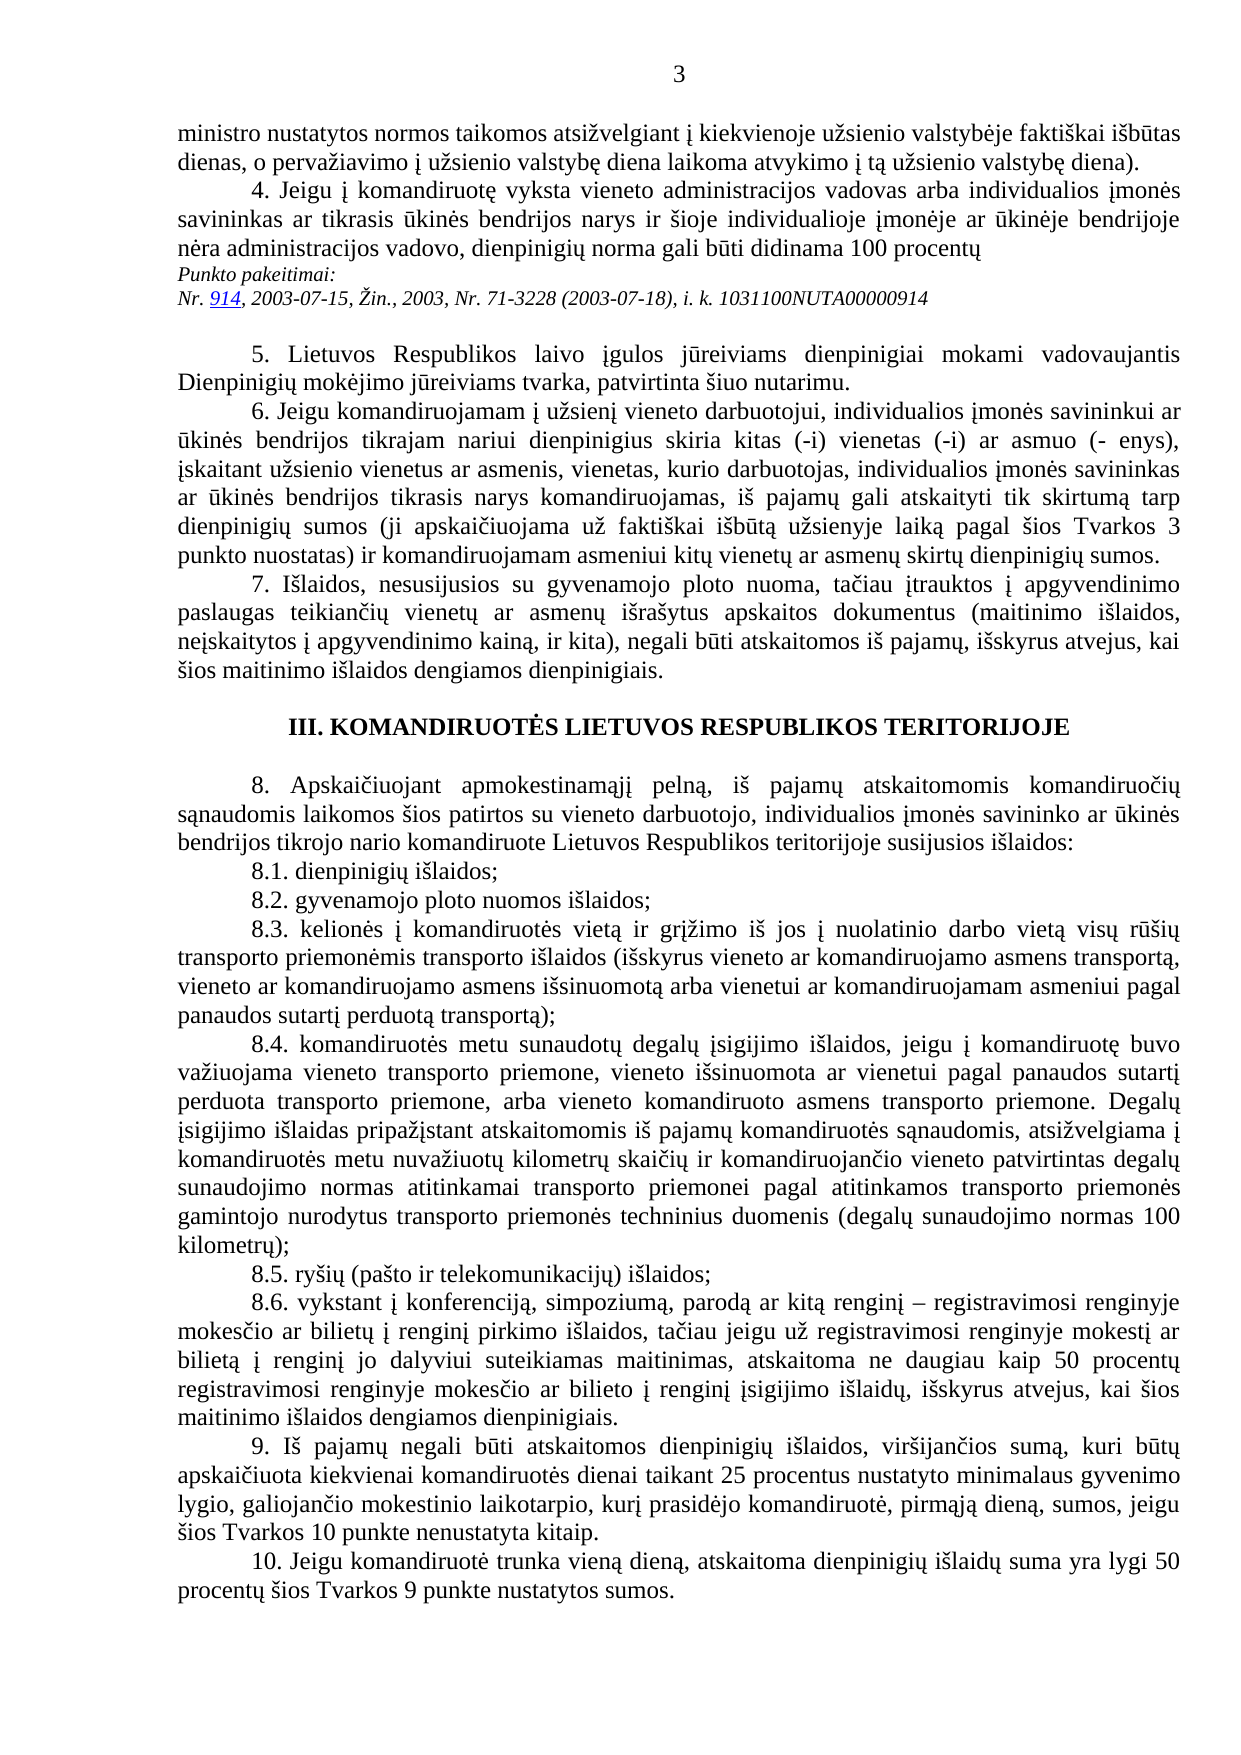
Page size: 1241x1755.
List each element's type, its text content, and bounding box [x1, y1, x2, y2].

text 4. Jeigu į komandiruotę vyksta vieneto administracijos vadovas arba individualios įmonės savininkas ar tikrasis ūkinės bendrijos narys ir šioje individualioje įmonėje ar ūkinėje bendrijoje nėra administracijos vadovo, dienpinigių norma gali būti didinama 100 procentų [177, 176, 1181, 262]
text 5. Lietuvos Respublikos laivo įgulos jūreiviams dienpinigiai mokami vadovaujantis Dienpinigių mokėjimo jūreiviams tvarka, patvirtinta šiuo nutarimu. [177, 339, 1181, 396]
text Punkto pakeitimai: [177, 262, 1181, 286]
text III. KOMANDIRUOTĖS LIETUVOS RESPUBLIKOS TERITORIJOJE [177, 712, 1181, 741]
text 8.3. kelionės į komandiruotės vietą ir grįžimo iš jos į nuolatinio darbo vietą visų rūšių transporto priemonėmis transporto išlaidos (išskyrus vieneto ar komandiruojamo asmens transportą, vieneto ar komandiruojamo asmens išsinuomotą arba vienetui ar komandiruojamam asmeniui pagal panaudos sutartį perduotą transportą); [177, 914, 1181, 1029]
text 7. Išlaidos, nesusijusios su gyvenamojo ploto nuoma, tačiau įtrauktos į apgyvendinimo paslaugas teikiančių vienetų ar asmenų išrašytus apskaitos dokumentus (maitinimo išlaidos, neįskaitytos į apgyvendinimo kainą, ir kita), negali būti atskaitomos iš pajamų, išskyrus atvejus, kai šios maitinimo išlaidos dengiamos dienpinigiais. [177, 569, 1181, 684]
text 8.4. komandiruotės metu sunaudotų degalų įsigijimo išlaidos, jeigu į komandiruotę buvo važiuojama vieneto transporto priemone, vieneto išsinuomota ar vienetui pagal panaudos sutartį perduota transporto priemone, arba vieneto komandiruoto asmens transporto priemone. Degalų įsigijimo išlaidas pripažįstant atskaitomomis iš pajamų komandiruotės sąnaudomis, atsižvelgiama į komandiruotės metu nuvažiuotų kilometrų skaičių ir komandiruojančio vieneto patvirtintas degalų sunaudojimo normas atitinkamai transporto priemonei pagal atitinkamos transporto priemonės gamintojo nurodytus transporto priemonės techninius duomenis (degalų sunaudojimo normas 100 kilometrų); [177, 1029, 1181, 1259]
text 10. Jeigu komandiruotė trunka vieną dieną, atskaitoma dienpinigių išlaidų suma yra lygi 50 procentų šios Tvarkos 9 punkte nustatytos sumos. [177, 1546, 1181, 1604]
text 8. Apskaičiuojant apmokestinamąjį pelną, iš pajamų atskaitomomis komandiruočių sąnaudomis laikomos šios patirtos su vieneto darbuotojo, individualios įmonės savininko ar ūkinės bendrijos tikrojo nario komandiruote Lietuvos Respublikos teritorijoje susijusios išlaidos: [177, 770, 1181, 856]
text 8.6. vykstant į konferenciją, simpoziumą, parodą ar kitą renginį – registravimosi renginyje mokesčio ar bilietų į renginį pirkimo išlaidos, tačiau jeigu už registravimosi renginyje mokestį ar bilietą į renginį jo dalyviui suteikiamas maitinimas, atskaitoma ne daugiau kaip 50 procentų registravimosi renginyje mokesčio ar bilieto į renginį įsigijimo išlaidų, išskyrus atvejus, kai šios maitinimo išlaidos dengiamos dienpinigiais. [177, 1287, 1181, 1431]
text 8.2. gyvenamojo ploto nuomos išlaidos; [177, 885, 1181, 914]
text Nr. 914, 2003-07-15, Žin., 2003, Nr. 71-3228 (2003-07-18), i. k. 1031100NUTA00000914 [177, 286, 1181, 310]
text 6. Jeigu komandiruojamam į užsienį vieneto darbuotojui, individualios įmonės savininkui ar ūkinės bendrijos tikrajam nariui dienpinigius skiria kitas (-i) vienetas (-i) ar asmuo (- enys), įskaitant užsienio vienetus ar asmenis, vienetas, kurio darbuotojas, individualios įmonės savininkas ar ūkinės bendrijos tikrasis narys komandiruojamas, iš pajamų gali atskaityti tik skirtumą tarp dienpinigių sumos (ji apskaičiuojama už faktiškai išbūtą užsienyje laiką pagal šios Tvarkos 3 punkto nuostatas) ir komandiruojamam asmeniui kitų vienetų ar asmenų skirtų dienpinigių sumos. [177, 396, 1181, 569]
text 8.1. dienpinigių išlaidos; [177, 856, 1181, 885]
text ministro nustatytos normos taikomos atsižvelgiant į kiekvienoje užsienio valstybėje faktiškai išbūtas dienas, o pervažiavimo į užsienio valstybę diena laikoma atvykimo į tą užsienio valstybę diena). [177, 118, 1181, 176]
text 9. Iš pajamų negali būti atskaitomos dienpinigių išlaidos, viršijančios sumą, kuri būtų apskaičiuota kiekvienai komandiruotės dienai taikant 25 procentus nustatyto minimalaus gyvenimo lygio, galiojančio mokestinio laikotarpio, kurį prasidėjo komandiruotė, pirmąją dieną, sumos, jeigu šios Tvarkos 10 punkte nenustatyta kitaip. [177, 1431, 1181, 1546]
text 8.5. ryšių (pašto ir telekomunikacijų) išlaidos; [177, 1259, 1181, 1287]
